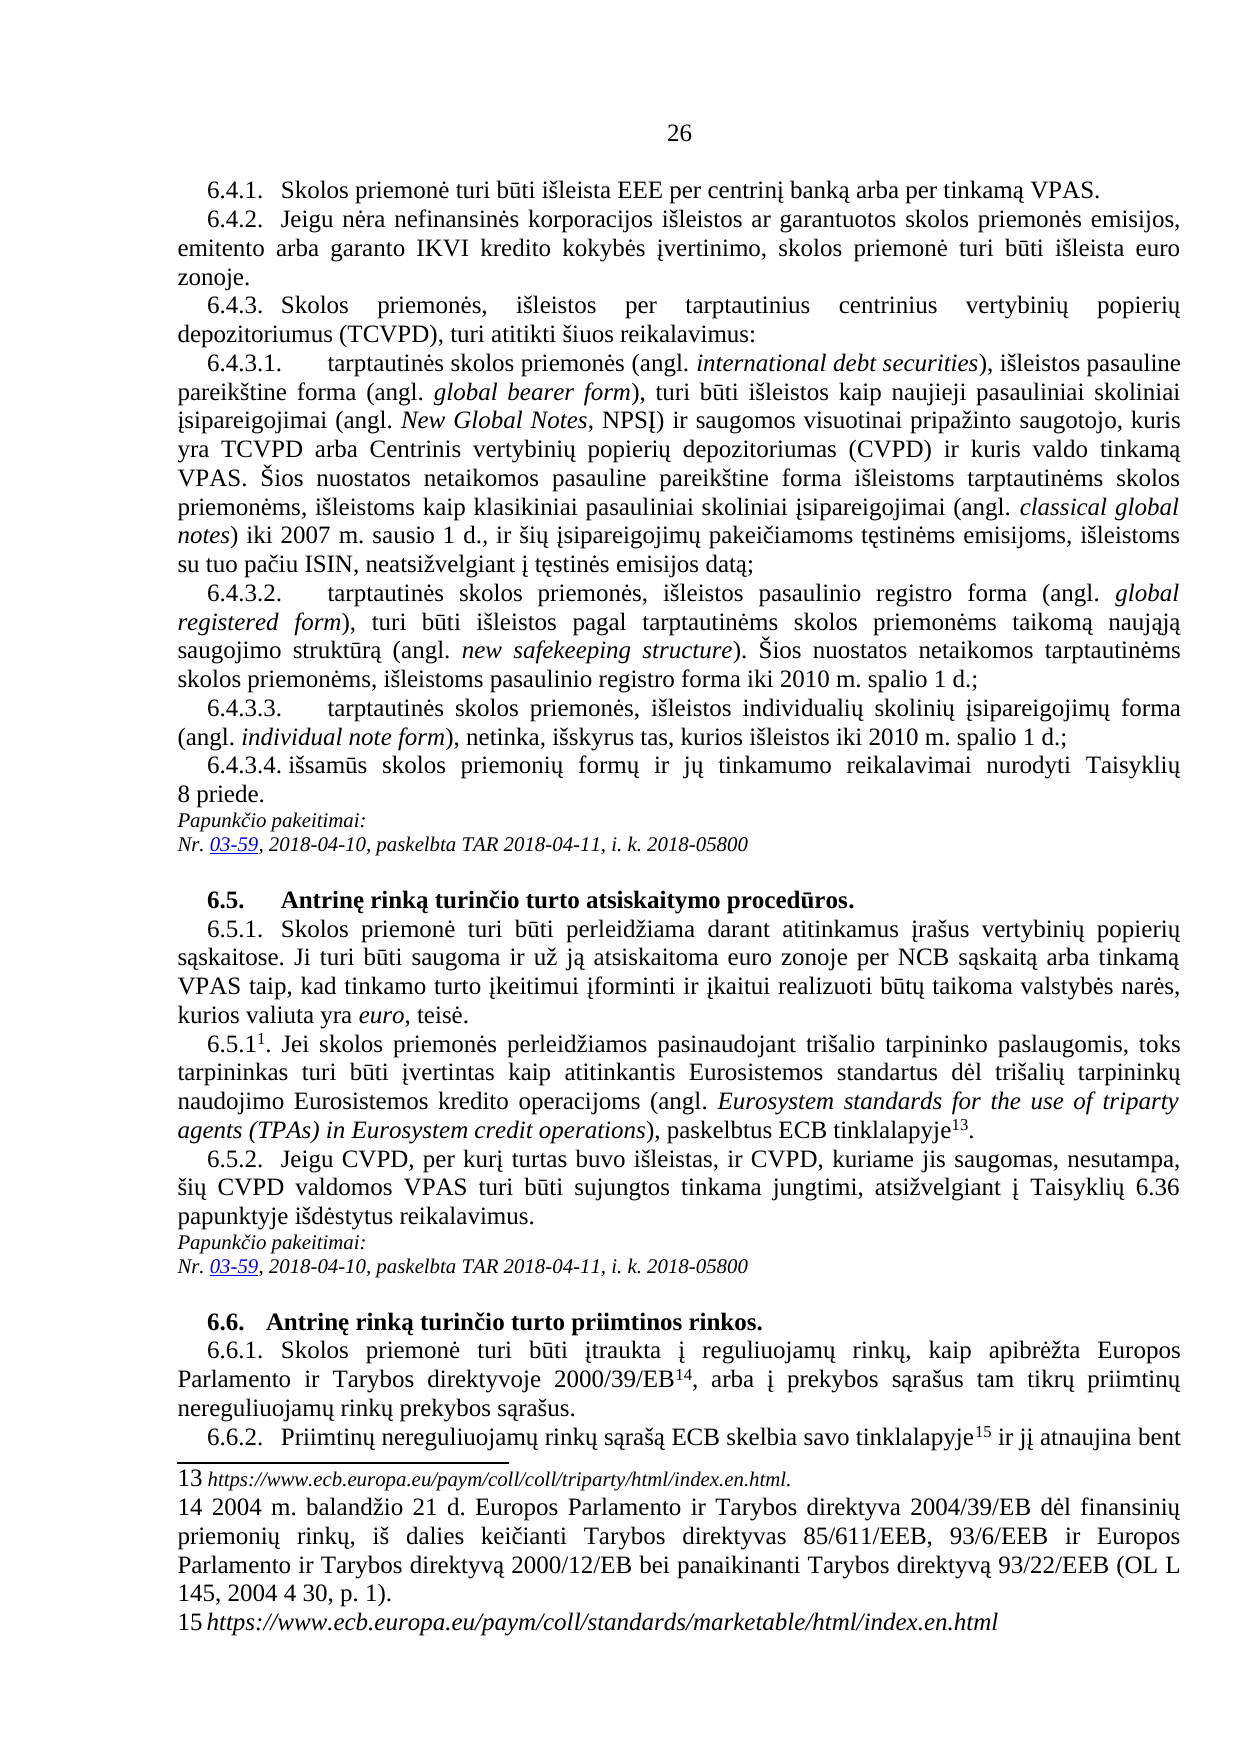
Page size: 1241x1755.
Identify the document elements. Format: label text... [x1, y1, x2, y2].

text https://www.ecb.europa.eu/paym/coll/standards/marketable/html/index.en.html [177, 1607, 1181, 1636]
text 6.6. Antrinę rinką turinčio turto priimtinos rinkos. [177, 1307, 1181, 1336]
text 6.4.1. Skolos priemonė turi būti išleista EEE per centrinį banką arba per tinkamą VPAS. [177, 176, 1181, 204]
text Nr. 03-59, 2018-04-10, paskelbta TAR 2018-04-11, i. k. 2018-05800 [177, 832, 1181, 856]
text 6.4.3.1. tarptautinės skolos priemonės (angl. international debt securities), išleistos pasauline pareikštine forma (angl. global bearer form), turi būti išleistos kaip naujieji pasauliniai skoliniai įsipareigojimai (angl. New Global Notes, NPSĮ) ir saugomos visuotinai pripažinto saugotojo, kuris yra TCVPD arba Centrinis vertybinių popierių depozitoriumas (CVPD) ir kuris valdo tinkamą VPAS. Šios nuostatos netaikomos pasauline pareikštine forma išleistoms tarptautinėms skolos priemonėms, išleistoms kaip klasikiniai pasauliniai skoliniai įsipareigojimai (angl. classical global notes) iki 2007 m. sausio 1 d., ir šių įsipareigojimų pakeičiamoms tęstinėms emisijoms, išleistoms su tuo pačiu ISIN, neatsižvelgiant į tęstinės emisijos datą; [177, 348, 1181, 578]
text 2004 m. balandžio 21 d. Europos Parlamento ir Tarybos direktyva 2004/39/EB dėl finansinių priemonių rinkų, iš dalies keičianti Tarybos direktyvas 85/611/EEB, 93/6/EEB ir Europos Parlamento ir Tarybos direktyvą 2000/12/EB bei panaikinanti Tarybos direktyvą 93/22/EEB (OL L 145, 2004 4 30, p. 1). [177, 1492, 1181, 1607]
text 6.4.3.4. išsamūs skolos priemonių formų ir jų tinkamumo reikalavimai nurodyti Taisyklių 8 priede. [177, 751, 1181, 808]
text 6.5.2. Jeigu CVPD, per kurį turtas buvo išleistas, ir CVPD, kuriame jis saugomas, nesutampa, šių CVPD valdomos VPAS turi būti sujungtos tinkama jungtimi, atsižvelgiant į Taisyklių 6.36 papunktyje išdėstytus reikalavimus. [177, 1144, 1181, 1230]
text Papunkčio pakeitimai: [177, 808, 1181, 832]
text 6.6.2. Priimtinų nereguliuojamų rinkų sąrašą ECB skelbia savo tinklalapyje ir jį atnaujina bent [177, 1422, 1181, 1451]
text 6.5.1. Skolos priemonė turi būti perleidžiama darant atitinkamus įrašus vertybinių popierių sąskaitose. Ji turi būti saugoma ir už ją atsiskaitoma euro zonoje per NCB sąskaitą arba tinkamą VPAS taip, kad tinkamo turto įkeitimui įforminti ir įkaitui realizuoti būtų taikoma valstybės narės, kurios valiuta yra euro, teisė. [177, 914, 1181, 1029]
text 6.5.11. Jei skolos priemonės perleidžiamos pasinaudojant trišalio tarpininko paslaugomis, toks tarpininkas turi būti įvertintas kaip atitinkantis Eurosistemos standartus dėl trišalių tarpininkų naudojimo Eurosistemos kredito operacijoms (angl. Eurosystem standards for the use of triparty agents (TPAs) in Eurosystem credit operations), paskelbtus ECB tinklalapyje. [177, 1029, 1181, 1144]
text 6.5. Antrinę rinką turinčio turto atsiskaitymo procedūros. [177, 885, 1181, 914]
text 6.6.1. Skolos priemonė turi būti įtraukta į reguliuojamų rinkų, kaip apibrėžta Europos Parlamento ir Tarybos direktyvoje 2000/39/EB, arba į prekybos sąrašus tam tikrų priimtinų nereguliuojamų rinkų prekybos sąrašus. [177, 1336, 1181, 1422]
text Nr. 03-59, 2018-04-10, paskelbta TAR 2018-04-11, i. k. 2018-05800 [177, 1254, 1181, 1278]
text 6.4.2. Jeigu nėra nefinansinės korporacijos išleistos ar garantuotos skolos priemonės emisijos, emitento arba garanto IKVI kredito kokybės įvertinimo, skolos priemonė turi būti išleista euro zonoje. [177, 204, 1181, 291]
text 6.4.3.2. tarptautinės skolos priemonės, išleistos pasaulinio registro forma (angl. global registered form), turi būti išleistos pagal tarptautinėms skolos priemonėms taikomą naująją saugojimo struktūrą (angl. new safekeeping structure). Šios nuostatos netaikomos tarptautinėms skolos priemonėms, išleistoms pasaulinio registro forma iki 2010 m. spalio 1 d.; [177, 578, 1181, 693]
text 6.4.3.3. tarptautinės skolos priemonės, išleistos individualių skolinių įsipareigojimų forma (angl. individual note form), netinka, išskyrus tas, kurios išleistos iki 2010 m. spalio 1 d.; [177, 693, 1181, 751]
text Papunkčio pakeitimai: [177, 1230, 1181, 1254]
text https://www.ecb.europa.eu/paym/coll/coll/triparty/html/index.en.html. [177, 1463, 1181, 1492]
text 6.4.3. Skolos priemonės, išleistos per tarptautinius centrinius vertybinių popierių depozitoriumus (TCVPD), turi atitikti šiuos reikalavimus: [177, 291, 1181, 348]
